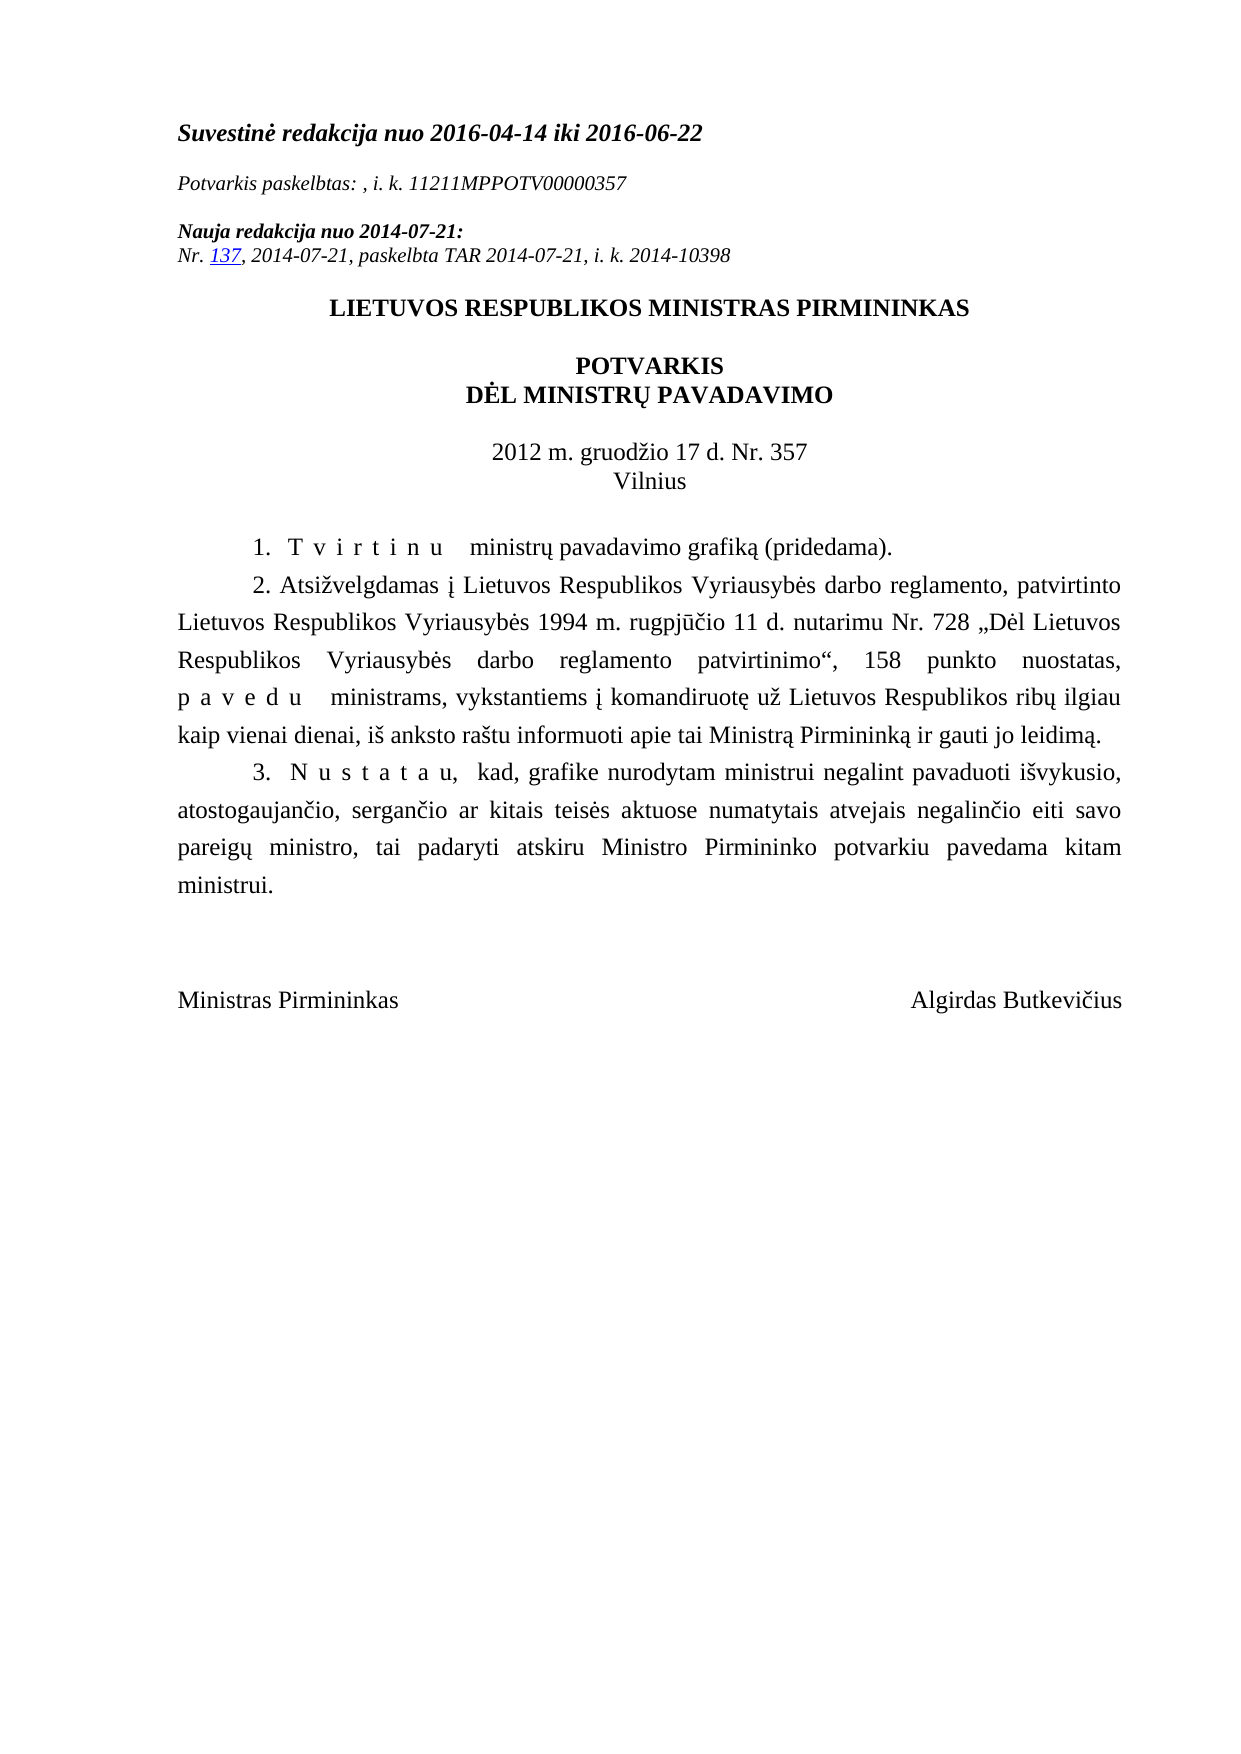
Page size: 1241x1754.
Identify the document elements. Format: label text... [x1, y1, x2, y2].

text Vilnius [177, 466, 1122, 495]
text Nauja redakcija nuo 2014-07-21: [177, 219, 1122, 243]
text DĖL MINISTRŲ PAVADAVIMO [177, 380, 1122, 408]
text Potvarkis paskelbtas: , i. k. 11211MPPOTV00000357 [177, 171, 1122, 195]
text Nr. 137, 2014-07-21, paskelbta TAR 2014-07-21, i. k. 2014-10398 [177, 243, 1122, 267]
text POTVARKIS [177, 351, 1122, 380]
text LIETUVOS RESPUBLIKOS MINISTRAS PIRMININKAS [177, 293, 1122, 322]
text 3. Nustatau, kad, grafike nurodytam ministrui negalint pavaduoti išvykusio, atostogaujančio, sergančio ar kitais teisės aktuose numatytais atvejais negalinčio eiti savo pareigų ministro, tai padaryti atskiru Ministro Pirmininko potvarkiu pavedama kitam ministrui. [177, 748, 1122, 898]
text Suvestinė redakcija nuo 2016-04-14 iki 2016-06-22 [177, 118, 1122, 147]
text Ministras Pirmininkas Algirdas Butkevičius [177, 985, 1122, 1013]
text 2012 m. gruodžio 17 d. Nr. 357 [177, 437, 1122, 466]
text 1. Tvirtinu ministrų pavadavimo grafiką (pridedama). [177, 523, 1122, 561]
text 2. Atsižvelgdamas į Lietuvos Respublikos Vyriausybės darbo reglamento, patvirtinto Lietuvos Respublikos Vyriausybės 1994 m. rugpjūčio 11 d. nutarimu Nr. 728 „Dėl Lietuvos Respublikos Vyriausybės darbo reglamento patvirtinimo“, 158 punkto nuostatas, pavedu ministrams, vykstantiems į komandiruotę už Lietuvos Respublikos ribų ilgiau kaip vienai dienai, iš anksto raštu informuoti apie tai Ministrą Pirmininką ir gauti jo leidimą. [177, 561, 1122, 748]
